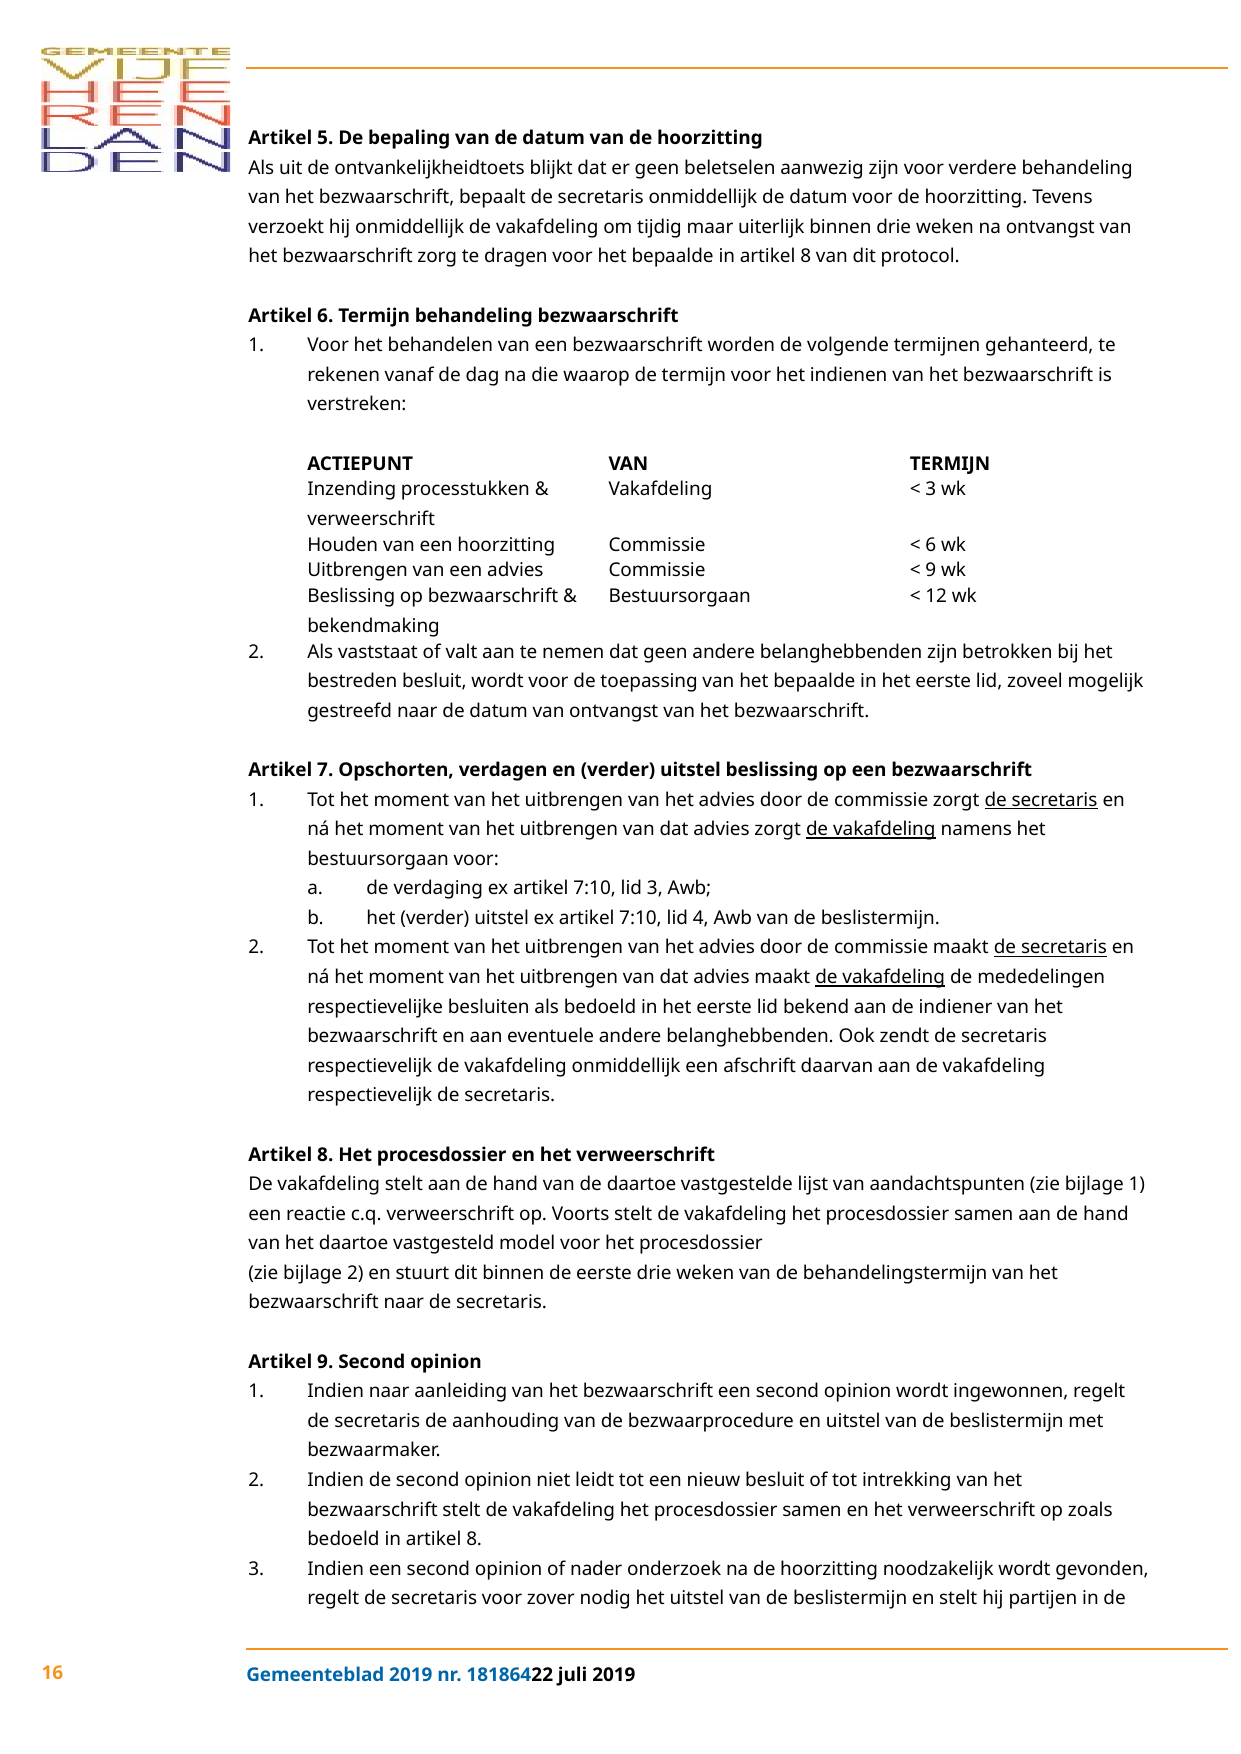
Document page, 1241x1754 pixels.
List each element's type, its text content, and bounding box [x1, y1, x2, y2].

table_header VAN [608, 450, 909, 476]
picture [41, 47, 231, 172]
table_cell Beslissing op bezwaarschrift & bekendmaking [307, 583, 608, 638]
list Indien de second opinion niet leidt tot een nieuw besluit of tot intrekking van het bezwaarschrift stelt de vakafdeling het procesdossier samen en het verweerschrift op zoals bedoeld in artikel 8. [248, 1466, 1152, 1551]
list het (verder) uitstel ex artikel 7:10, lid 4, Awb van de beslistermijn. [307, 904, 1152, 930]
list Tot het moment van het uitbrengen van het advies door de commissie zorgt de secretaris en ná het moment van het uitbrengen van dat advies zorgt de vakafdeling namens het bestuursorgaan voor: [248, 786, 1152, 871]
text Artikel 6. Termijn behandeling bezwaarschrift [248, 302, 1152, 328]
table_cell Vakafdeling [608, 476, 909, 531]
list Indien een second opinion of nader onderzoek na de hoorzitting noodzakelijk wordt gevonden, regelt de secretaris voor zover nodig het uitstel van de beslistermijn en stelt hij partijen in de [248, 1555, 1152, 1610]
table_cell < 9 wk [910, 557, 1211, 582]
text Artikel 9. Second opinion [248, 1348, 1152, 1373]
list Als vaststaat of valt aan te nemen dat geen andere belanghebbenden zijn betrokken bij het bestreden besluit, wordt voor de toepassing van het bepaalde in het eerste lid, zoveel mogelijk gestreefd naar de datum van ontvangst van het bezwaarschrift. [248, 638, 1152, 723]
table_cell < 12 wk [910, 583, 1211, 638]
text Als uit de ontvankelijkheidtoets blijkt dat er geen beletselen aanwezig zijn voor verdere behandeling van het bezwaarschrift, bepaalt de secretaris onmiddellijk de datum voor de hoorzitting. Tevens verzoekt hij onmiddellijk de vakafdeling om tijdig maar uiterlijk binnen drie weken na ontvangst van het bezwaarschrift zorg te dragen voor het bepaalde in artikel 8 van dit protocol. [248, 154, 1152, 268]
table_cell Houden van een hoorzitting [307, 531, 608, 557]
table_cell Uitbrengen van een advies [307, 557, 608, 582]
table_cell Inzending processtukken & verweerschrift [307, 476, 608, 531]
table_cell Bestuursorgaan [608, 583, 909, 638]
list Voor het behandelen van een bezwaarschrift worden de volgende termijnen gehanteerd, te rekenen vanaf de dag na die waarop de termijn voor het indienen van het bezwaarschrift is verstreken: [248, 331, 1152, 416]
list de verdaging ex artikel 7:10, lid 3, Awb; [307, 874, 1152, 900]
text De vakafdeling stelt aan de hand van de daartoe vastgestelde lijst van aandachtspunten (zie bijlage 1) een reactie c.q. verweerschrift op. Voorts stelt de vakafdeling het procesdossier samen aan de hand van het daartoe vastgesteld model voor het procesdossier [248, 1170, 1152, 1255]
table_header TERMIJN [910, 450, 1211, 476]
table_cell < 3 wk [910, 476, 1211, 531]
list Indien naar aanleiding van het bezwaarschrift een second opinion wordt ingewonnen, regelt de secretaris de aanhouding van de bezwaarprocedure en uitstel van de beslistermijn met bezwaarmaker. [248, 1377, 1152, 1462]
table_header ACTIEPUNT [307, 450, 608, 476]
table_cell Commissie [608, 557, 909, 582]
list Tot het moment van het uitbrengen van het advies door de commissie maakt de secretaris en ná het moment van het uitbrengen van dat advies maakt de vakafdeling de mededelingen respectievelijke besluiten als bedoeld in het eerste lid bekend aan de indiener van het bezwaarschrift en aan eventuele andere belanghebbenden. Ook zendt de secretaris respectievelijk de vakafdeling onmiddellijk een afschrift daarvan aan de vakafdeling respectievelijk de secretaris. [248, 934, 1152, 1107]
text (zie bijlage 2) en stuurt dit binnen de eerste drie weken van de behandelingstermijn van het bezwaarschrift naar de secretaris. [248, 1259, 1152, 1314]
table_cell Commissie [608, 531, 909, 557]
text Artikel 5. De bepaling van de datum van de hoorzitting [248, 124, 1152, 150]
text Artikel 7. Opschorten, verdagen en (verder) uitstel beslissing op een bezwaarschrift [248, 756, 1152, 782]
text Artikel 8. Het procesdossier en het verweerschrift [248, 1141, 1152, 1166]
table_cell < 6 wk [910, 531, 1211, 557]
